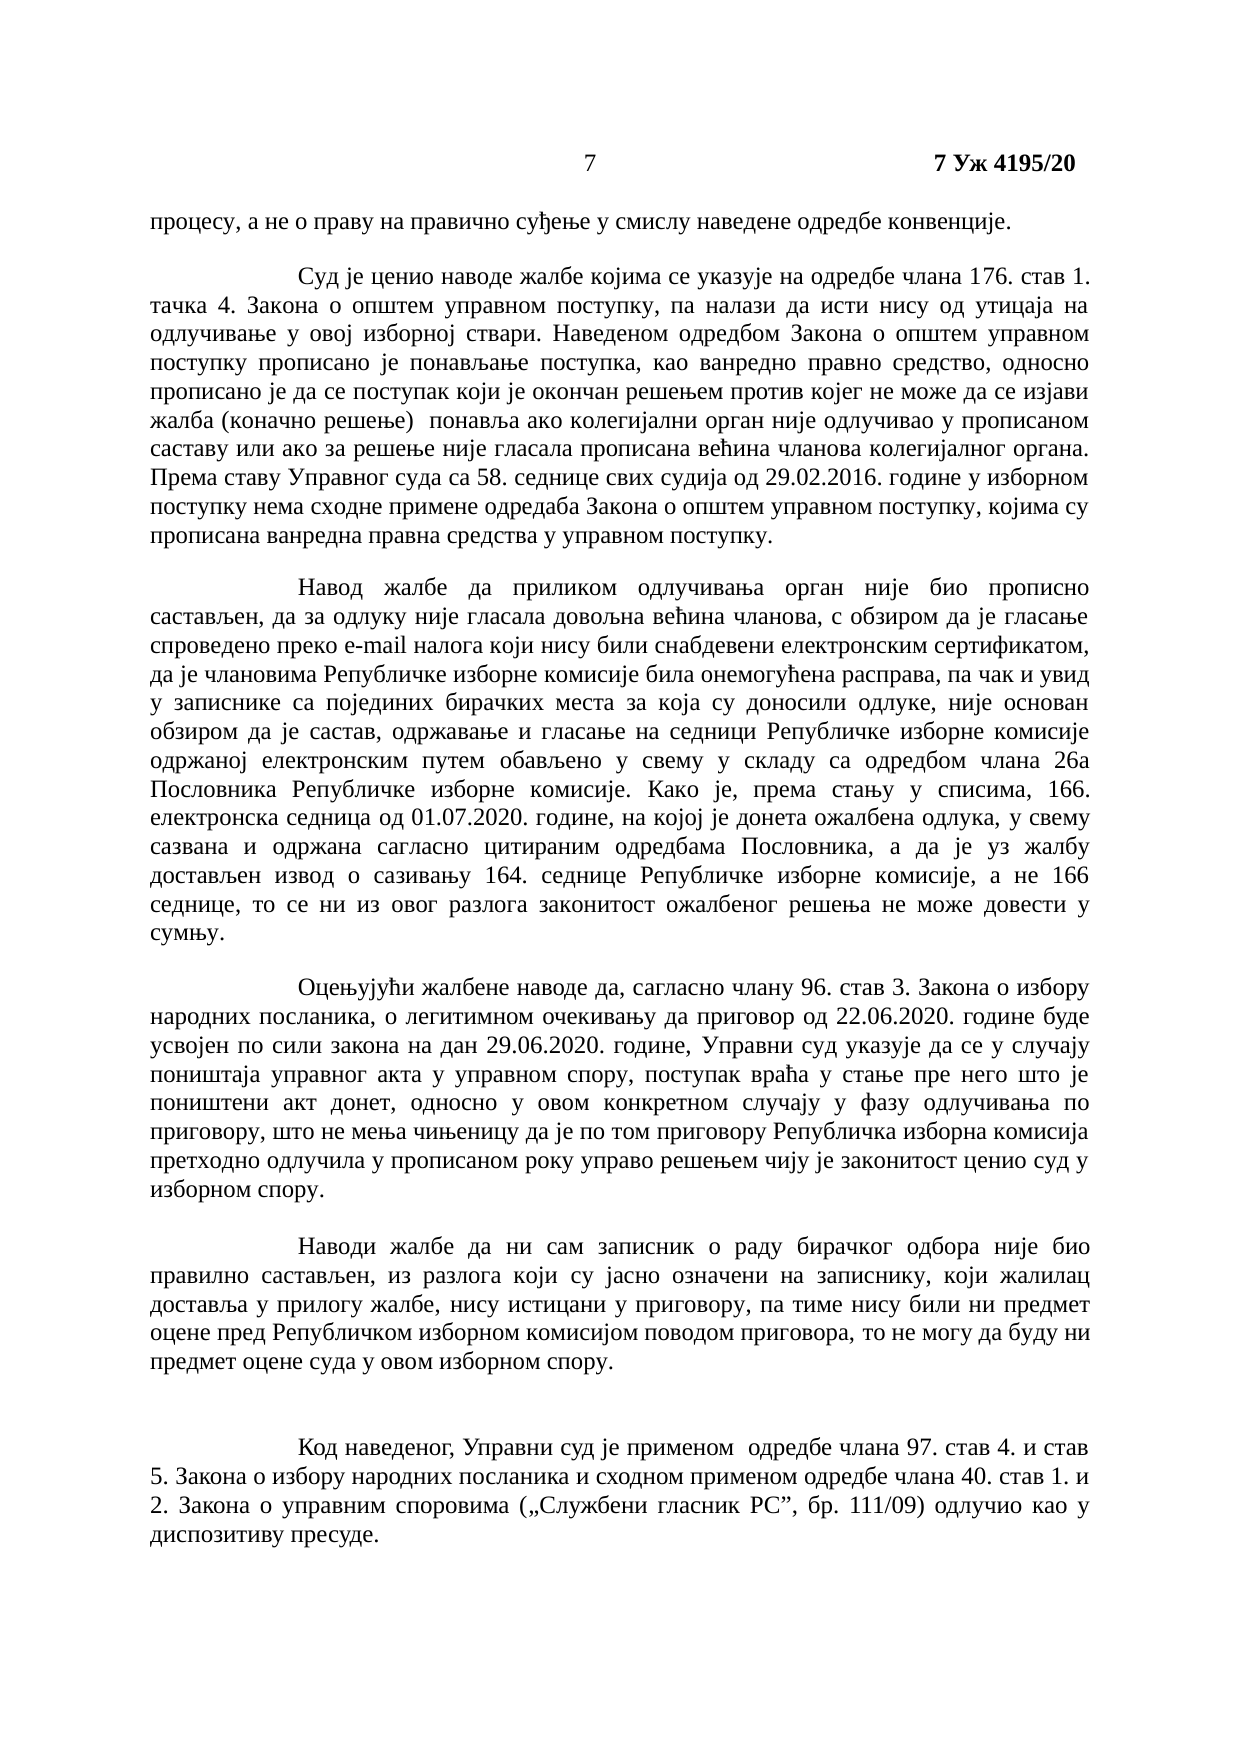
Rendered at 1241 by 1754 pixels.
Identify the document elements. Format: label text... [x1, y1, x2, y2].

text процесу, а не о праву на правично суђење у смислу наведене одредбе конвенције. [150, 206, 1091, 234]
text Код наведеног, Управни суд је применом одредбе члана 97. став 4. и став 5. Закона о избору народних посланика и сходном применом одредбе члана 40. став 1. и 2. Закона о управним споровима („Службени гласник РС”, бр. 111/09) одлучио као у диспозитиву пресуде. [150, 1432, 1091, 1547]
text Суд је ценио наводе жалбе којима се указује на одредбе члана 176. став 1. тачка 4. Закона о општем управном поступку, па налази да исти нису од утицаја на одлучивање у овој изборној ствари. Наведеном одредбом Закона о општем управном поступку прописано је понављање поступка, као ванредно правно средство, односно прописано је да се поступак који је окончан решењем против којег не може да се изјави жалба (коначно решење) понавља ако колегијални орган није одлучивао у прописаном саставу или ако за решење није гласала прописана већина чланова колегијалног органа. Према ставу Управног суда са 58. седнице свих судија од 29.02.2016. године у изборном поступку нема сходне примене одредаба Закона о општем управном поступку, којима су прописана ванредна правна средства у управном поступку. [150, 261, 1091, 548]
text Оцењујући жалбене наводе да, сагласно члану 96. став 3. Закона о избору народних посланика, о легитимном очекивању да приговор од 22.06.2020. године буде усвојен по сили закона на дан 29.06.2020. године, Управни суд указује да се у случају поништаја управног акта у управном спору, поступак враћа у стање пре него што је поништени акт донет, односно у овом конкретном случају у фазу одлучивања по приговору, што не мења чињеницу да је по том приговору Републичка изборна комисија претходно одлучила у прописаном року управо решењем чију је законитост ценио суд у изборном спору. [150, 972, 1091, 1202]
text Наводи жалбе да ни сам записник о раду бирачког одбора није био правилно састављен, из разлога који су јасно означени на записнику, који жалилац доставља у прилогу жалбе, нису истицани у приговору, па тиме нису били ни предмет оцене пред Републичком изборном комисијом поводом приговора, то не могу да буду ни предмет оцене суда у овом изборном спору. [150, 1231, 1091, 1375]
text Навод жалбе да приликом одлучивања орган није био прописно састављен, да за одлуку није гласала довољна већина чланова, с обзиром да је гласање спроведено преко e-mail налога који нису били снабдевени електронским сертификатом, да је члановима Републичке изборне комисије била онемогућена расправа, па чак и увид у записнике са појединих бирачких места за која су доносили одлуке, није основан обзиром да је састав, одржавање и гласање на седници Републичке изборне комисије одржаној електронским путем обављено у свему у складу са одредбом члана 26а Пословника Републичке изборне комисије. Како је, према стању у списима, 166. електронска седница од 01.07.2020. године, на којој је донета ожалбена одлука, у свему сазвана и одржана сагласно цитираним одредбама Пословника, а да је уз жалбу достављен извод о сазивању 164. седнице Републичке изборне комисије, а не 166 седнице, то се ни из овог разлога законитост ожалбеног решења не може довести у сумњу. [150, 572, 1091, 946]
